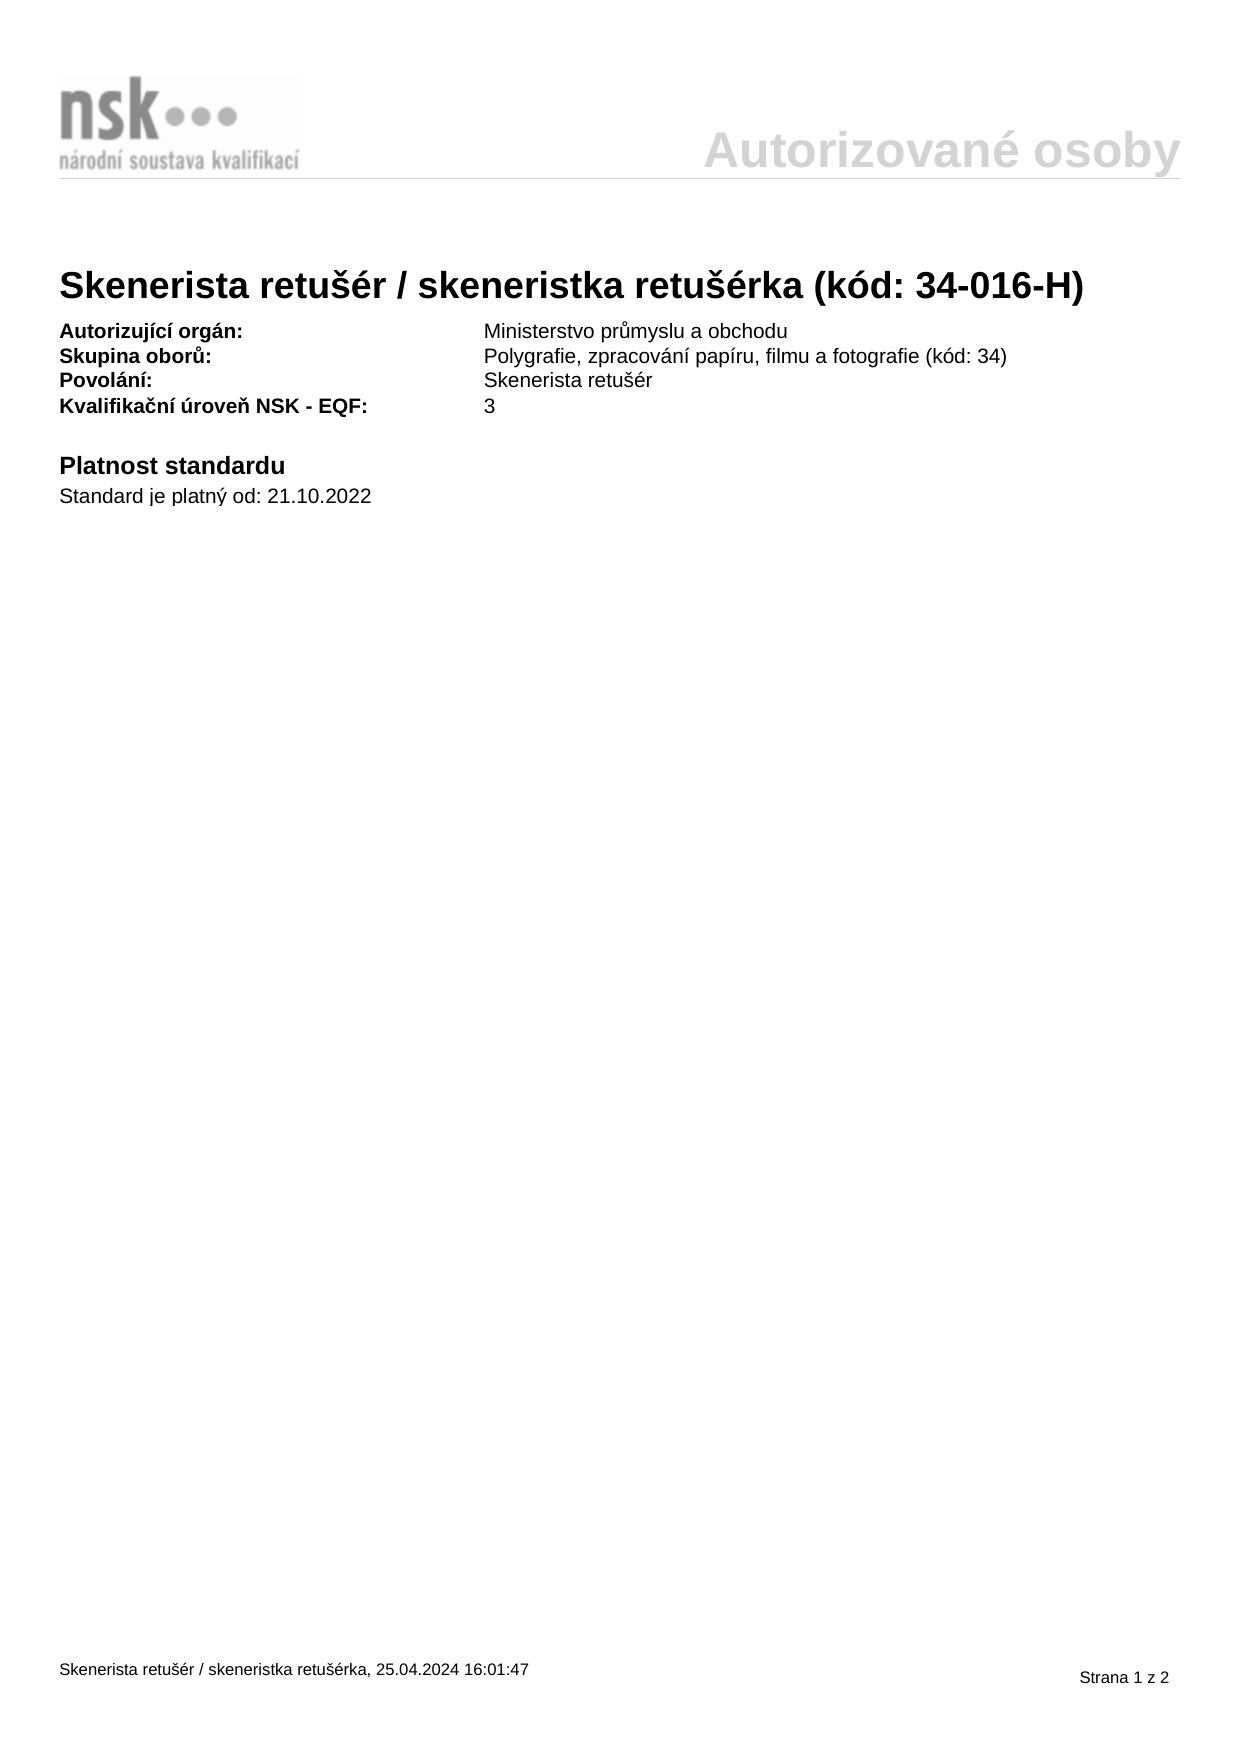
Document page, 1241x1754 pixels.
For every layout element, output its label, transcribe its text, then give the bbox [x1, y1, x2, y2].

table_cell [59, 196, 483, 224]
table_cell Autorizující orgán: [59, 319, 483, 343]
table_cell [620, 196, 626, 224]
table_cell Kvalifikační úroveň NSK - EQF: [59, 394, 483, 417]
table_cell [1169, 196, 1181, 224]
table_cell Polygrafie, zpracování papíru, filmu a fotografie (kód: 34) [484, 344, 1181, 368]
table_cell [626, 196, 862, 224]
table_cell [484, 307, 620, 319]
table_cell [1169, 806, 1181, 1106]
table_cell Skenerista retušér / skeneristka retušérka, 25.04.2024 16:01:47 [59, 1660, 862, 1696]
picture [58, 59, 621, 172]
table_cell [484, 1384, 620, 1659]
table_cell [1169, 1660, 1181, 1696]
table_cell [59, 806, 483, 1106]
table_cell [59, 1384, 483, 1659]
table_cell [862, 506, 1169, 806]
table_cell [1169, 307, 1181, 319]
table_cell 3 [484, 394, 1181, 417]
table_cell [484, 506, 620, 806]
table_cell [862, 1106, 1169, 1383]
table_cell Skenerista retušér / skeneristka retušérka (kód: 34-016-H) [59, 224, 1181, 307]
table_cell [620, 506, 626, 806]
table_cell [59, 179, 1181, 196]
table_cell Strana 1 z 2 [862, 1660, 1169, 1696]
table_header Autorizované osoby [626, 59, 1181, 178]
table_cell [59, 172, 483, 178]
table_cell Skupina oborů: [59, 344, 483, 368]
table_cell [620, 1384, 626, 1659]
table_cell [484, 1106, 620, 1383]
table_cell [1169, 506, 1181, 806]
table_cell [620, 1106, 626, 1383]
table_cell [626, 1384, 862, 1659]
table_cell [620, 418, 626, 447]
table_cell [626, 418, 862, 447]
table_cell [59, 307, 483, 319]
table_cell [1169, 418, 1181, 447]
table_cell [484, 806, 620, 1106]
table_cell [626, 1106, 862, 1383]
table_cell [59, 506, 483, 806]
table_cell [1169, 1384, 1181, 1659]
table_cell [626, 506, 862, 806]
table_cell [862, 196, 1169, 224]
table_header [621, 59, 626, 172]
table_cell [626, 307, 862, 319]
table_cell [484, 196, 620, 224]
table_cell [620, 806, 626, 1106]
table_cell [59, 1106, 483, 1383]
table_cell Standard je platný od: 21.10.2022 [59, 484, 1181, 506]
table_cell [484, 172, 620, 178]
table_cell Povolání: [59, 368, 483, 392]
table_cell [862, 1384, 1169, 1659]
table_cell [1169, 1106, 1181, 1383]
table_cell [59, 418, 483, 447]
table_cell [620, 307, 626, 319]
table_cell [484, 418, 620, 447]
table_cell [862, 806, 1169, 1106]
table_cell [862, 418, 1169, 447]
table_cell Ministerstvo průmyslu a obchodu [484, 319, 1181, 344]
table_cell [862, 307, 1169, 319]
table_cell Skenerista retušér [484, 368, 1181, 393]
table_cell Platnost standardu [59, 448, 1181, 483]
table_cell [626, 806, 862, 1106]
